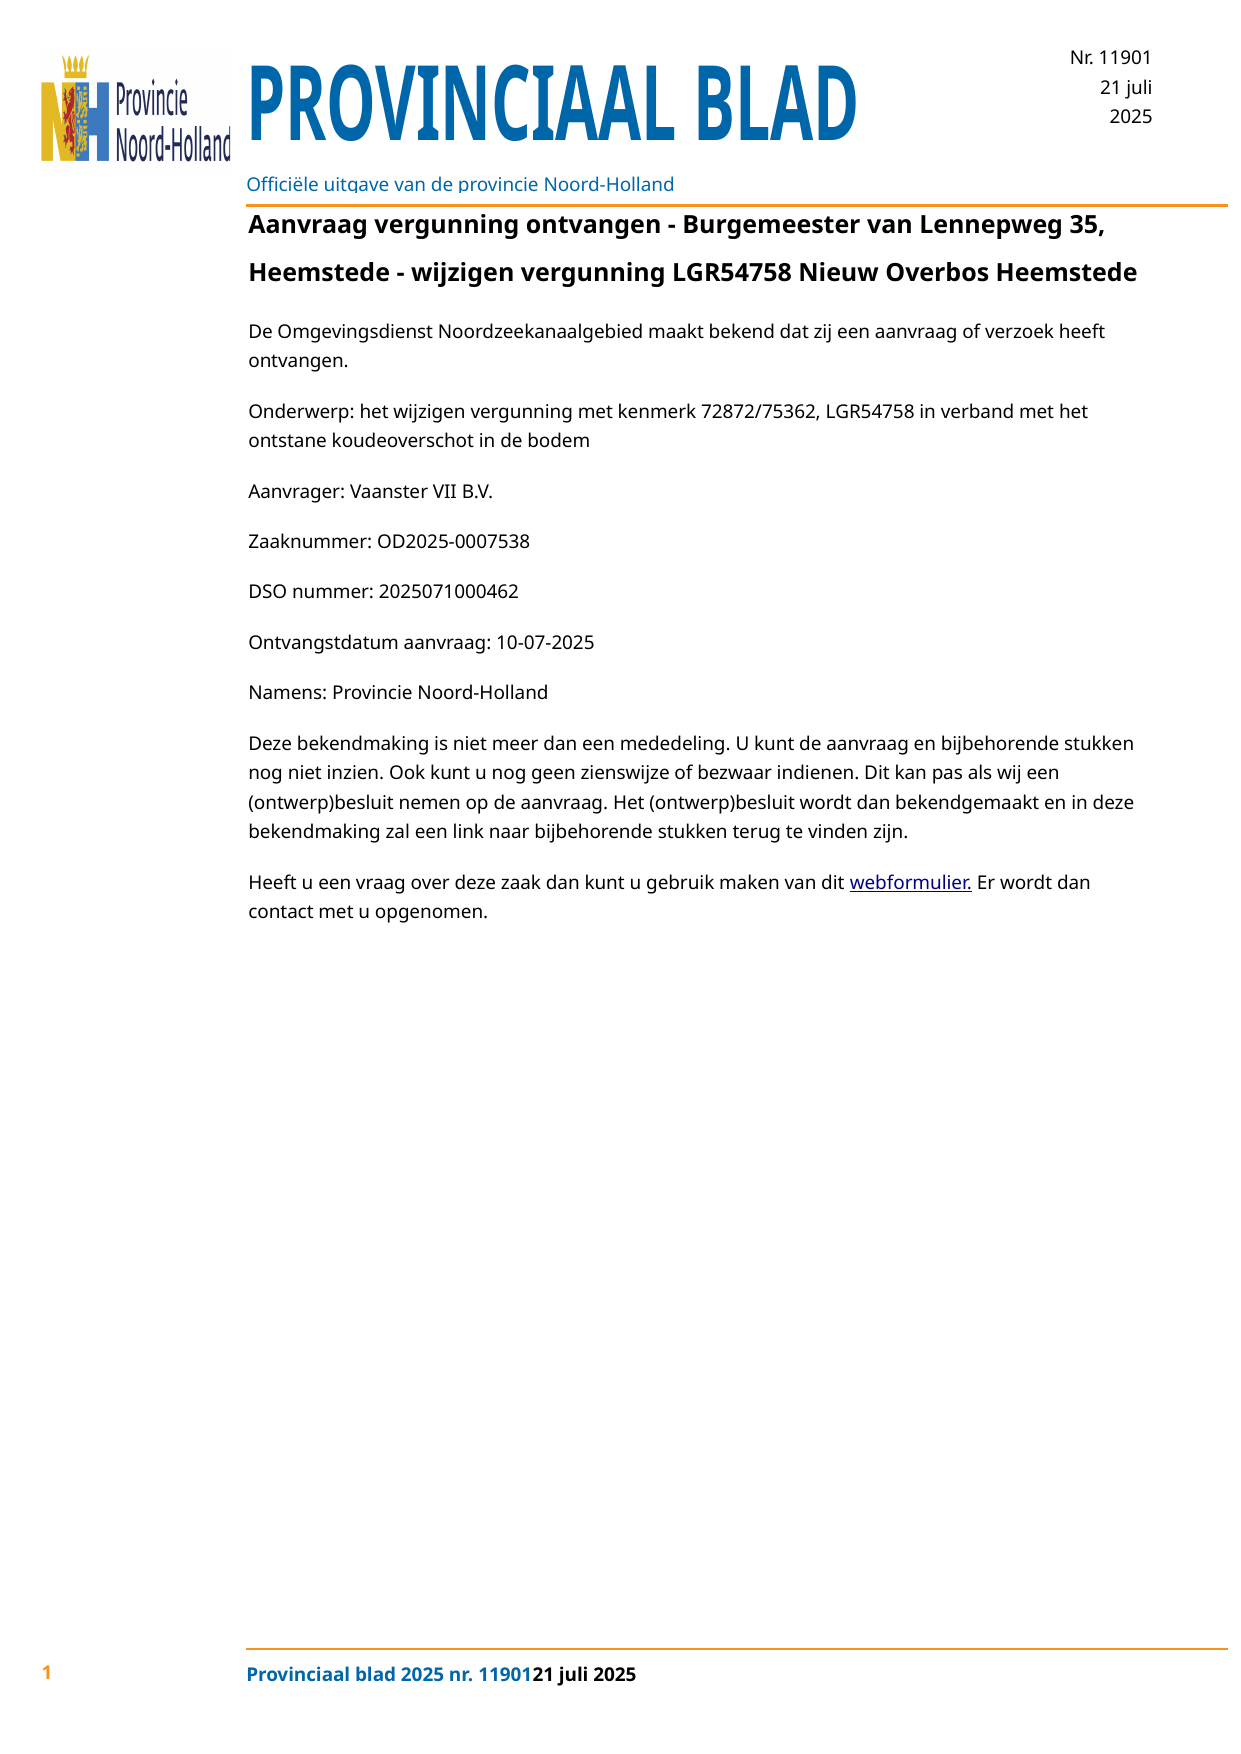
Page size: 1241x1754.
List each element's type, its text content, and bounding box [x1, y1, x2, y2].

text Aanvrager: Vaanster VII B.V. [248, 478, 1152, 504]
text Deze bekendmaking is niet meer dan een mededeling. U kunt de aanvraag en bijbehorende stukken nog niet inzien. Ook kunt u nog geen zienswijze of bezwaar indienen. Dit kan pas als wij een (ontwerp)besluit nemen op de aanvraag. Het (ontwerp)besluit wordt dan bekendgemaakt en in deze bekendmaking zal een link naar bijbehorende stukken terug te vinden zijn. [248, 730, 1152, 844]
text Zaaknummer: OD2025-0007538 [248, 528, 1152, 554]
text Heeft u een vraag over deze zaak dan kunt u gebruik maken van dit webformulier. Er wordt dan contact met u opgenomen. [248, 869, 1152, 924]
text DSO nummer: 2025071000462 [248, 579, 1152, 604]
text Aanvraag vergunning ontvangen - Burgemeester van Lennepweg 35, Heemstede - wijzigen vergunning LGR54758 Nieuw Overbos Heemstede [248, 207, 1152, 288]
text Namens: Provincie Noord-Holland [248, 679, 1152, 705]
picture [41, 47, 231, 172]
text Ontvangstdatum aanvraag: 10-07-2025 [248, 629, 1152, 655]
text De Omgevingsdienst Noordzeekanaalgebied maakt bekend dat zij een aanvraag of verzoek heeft ontvangen. [248, 318, 1152, 373]
text Onderwerp: het wijzigen vergunning met kenmerk 72872/75362, LGR54758 in verband met het ontstane koudeoverschot in de bodem [248, 398, 1152, 453]
